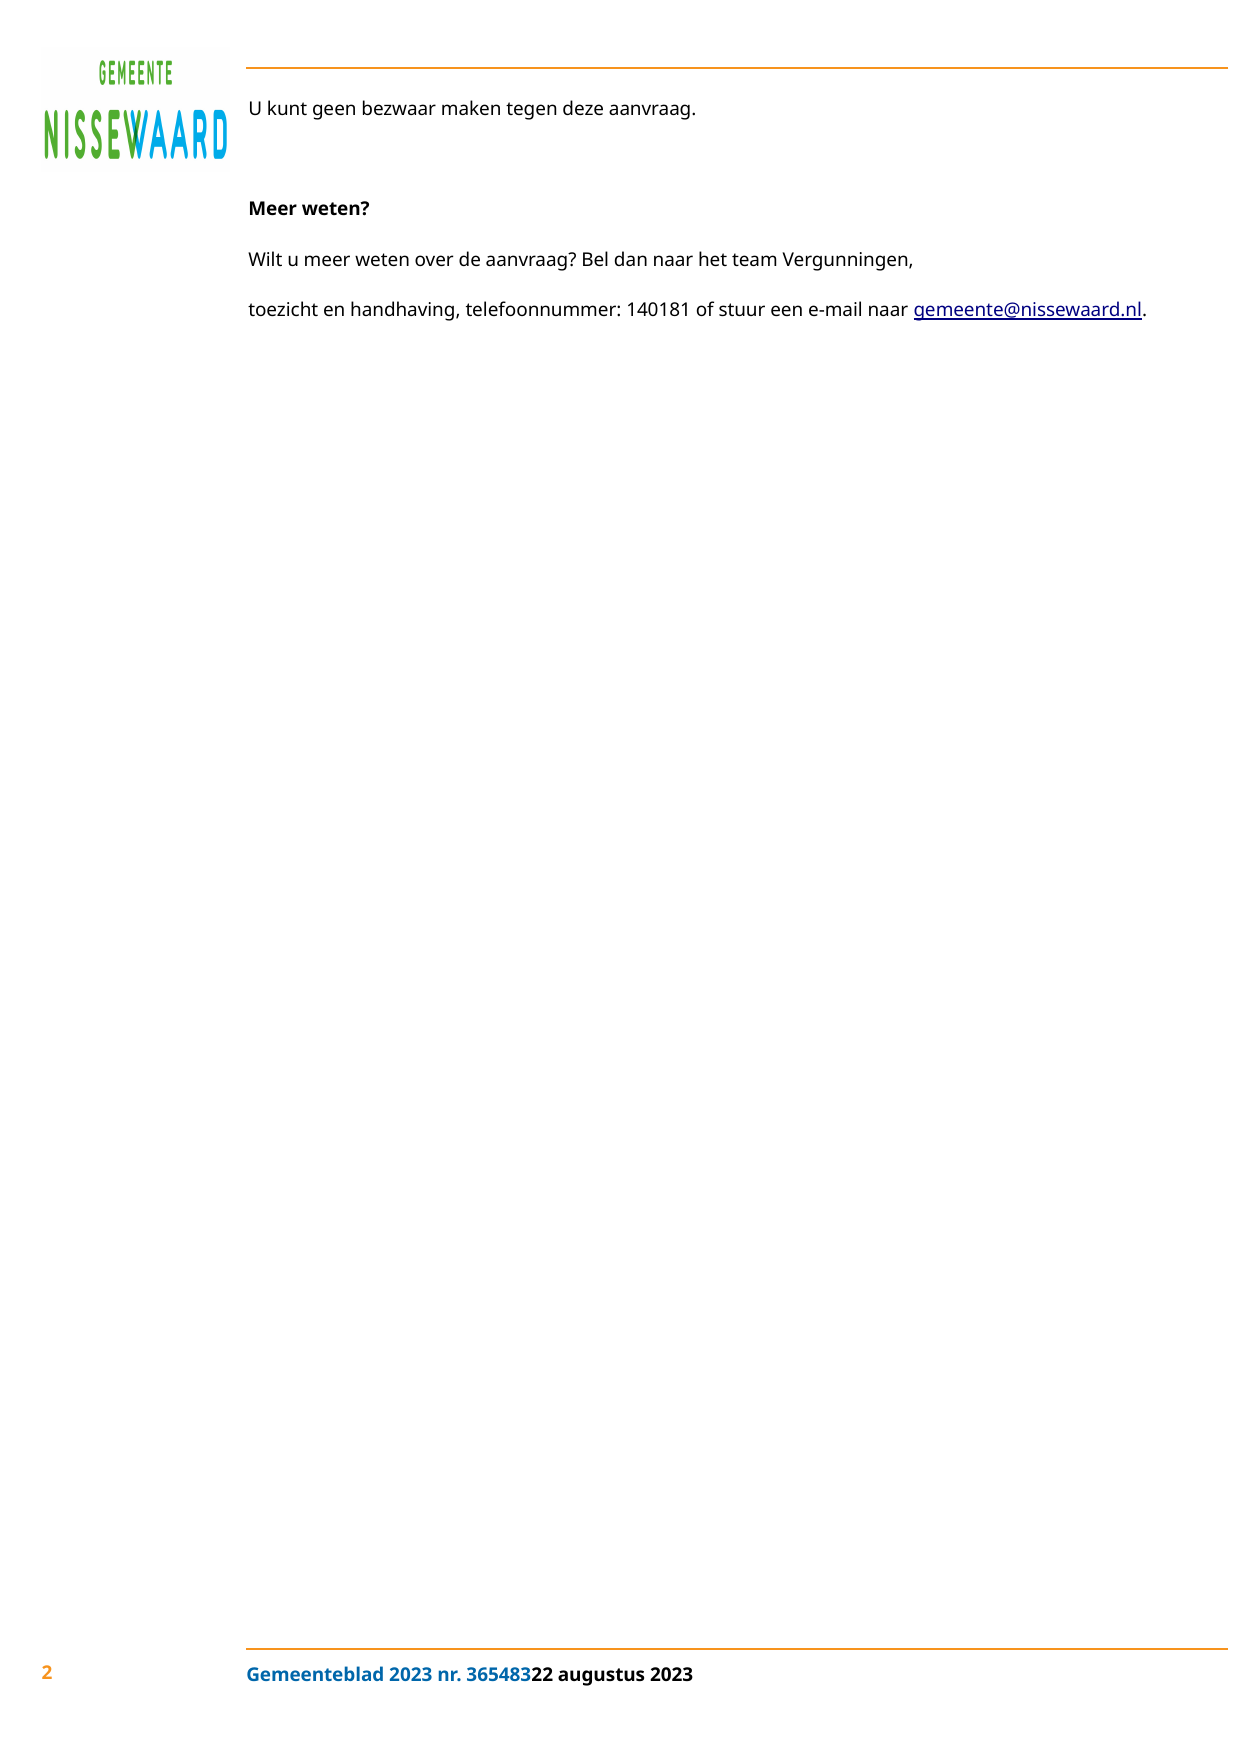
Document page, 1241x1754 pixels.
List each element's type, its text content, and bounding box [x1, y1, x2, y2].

text U kunt geen bezwaar maken tegen deze aanvraag. [248, 95, 1152, 121]
picture [41, 47, 231, 172]
text Wilt u meer weten over de aanvraag? Bel dan naar het team Vergunningen, [248, 246, 1152, 272]
text Meer weten? [248, 196, 1152, 221]
text toezicht en handhaving, telefoonnummer: 140181 of stuur een e-mail naar gemeente@nissewaard.nl. [248, 296, 1152, 322]
